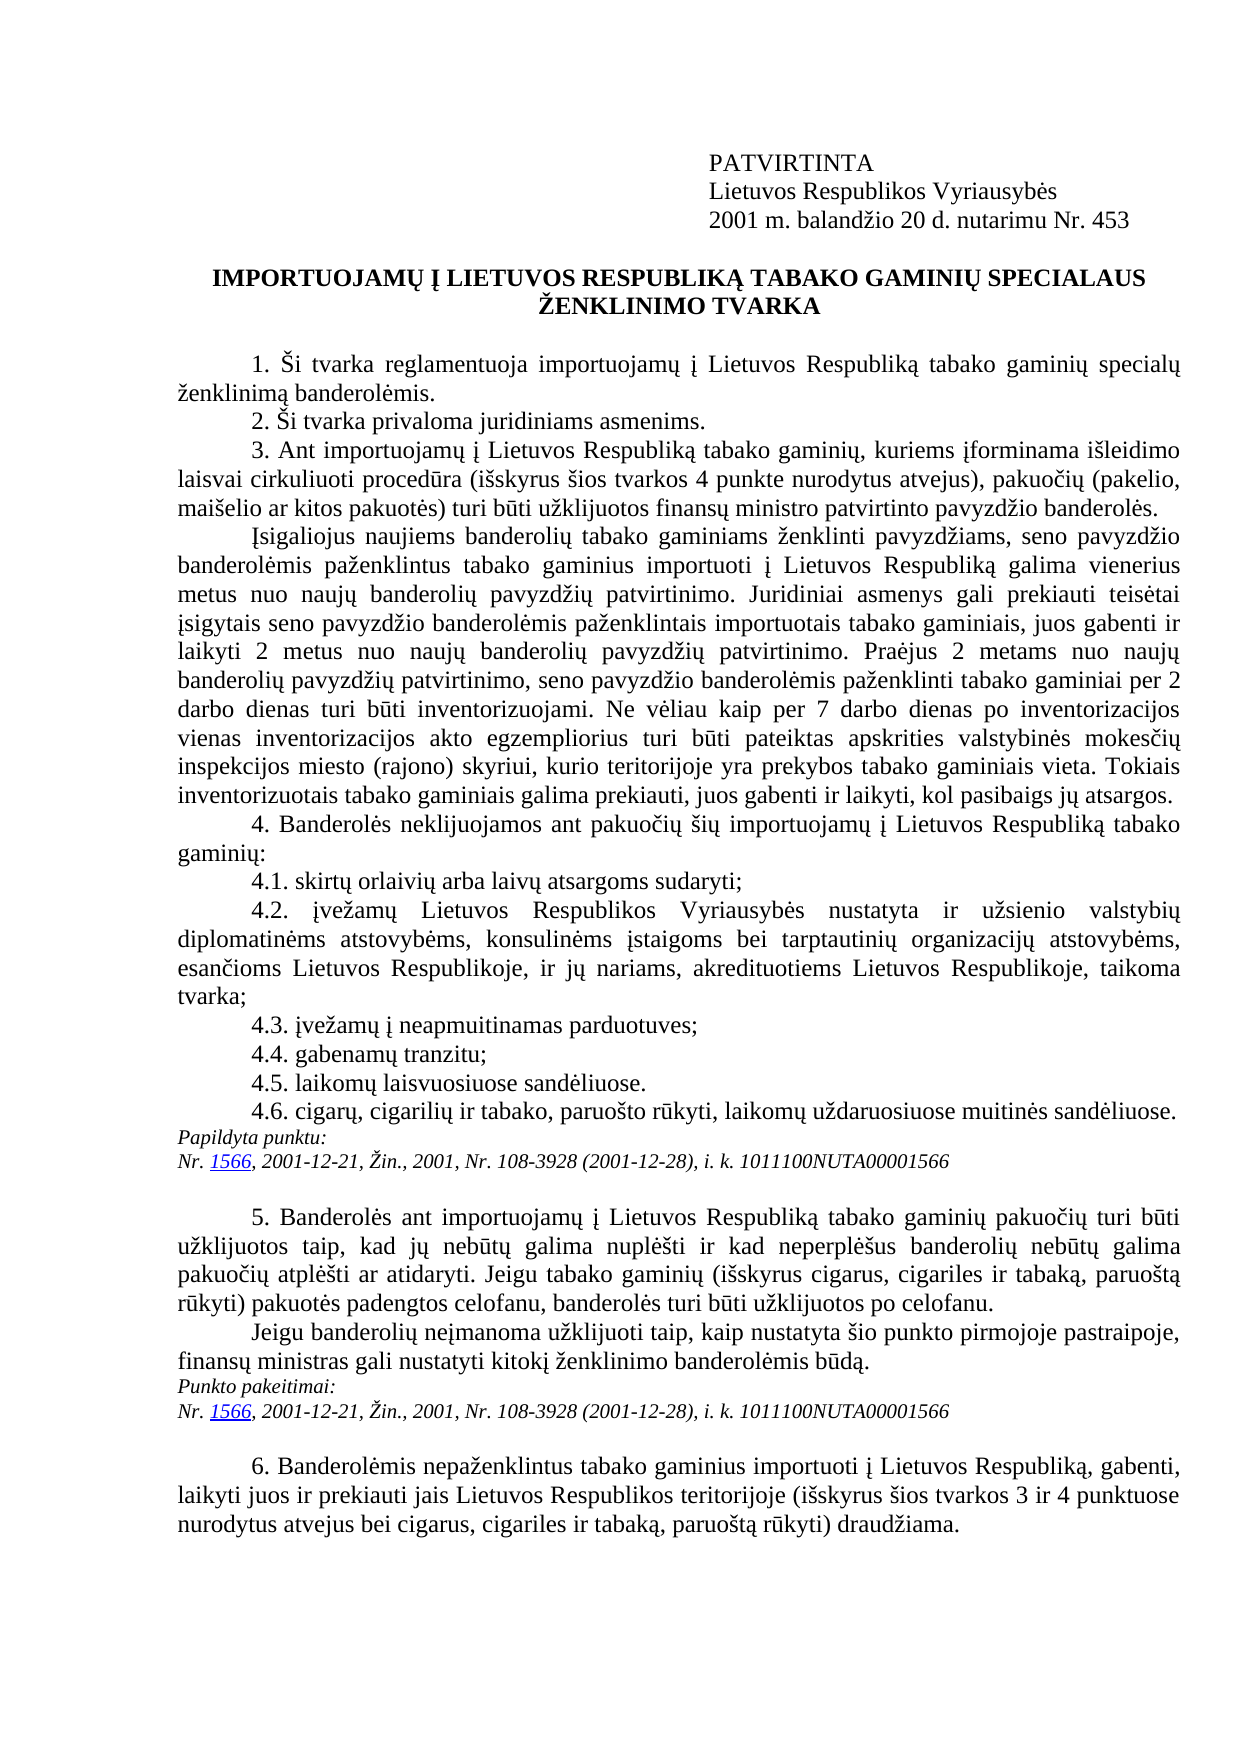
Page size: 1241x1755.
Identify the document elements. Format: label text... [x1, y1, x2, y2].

text Punkto pakeitimai: [177, 1374, 1181, 1398]
text 1. Ši tvarka reglamentuoja importuojamų į Lietuvos Respubliką tabako gaminių specialų ženklinimą banderolėmis. [177, 349, 1181, 406]
text 4.5. laikomų laisvuosiuose sandėliuose. [177, 1068, 1181, 1096]
text 3. Ant importuojamų į Lietuvos Respubliką tabako gaminių, kuriems įforminama išleidimo laisvai cirkuliuoti procedūra (išskyrus šios tvarkos 4 punkte nurodytus atvejus), pakuočių (pakelio, maišelio ar kitos pakuotės) turi būti užklijuotos finansų ministro patvirtinto pavyzdžio banderolės. [177, 435, 1181, 521]
text Nr. 1566, 2001-12-21, Žin., 2001, Nr. 108-3928 (2001-12-28), i. k. 1011100NUTA00001566 [177, 1149, 1181, 1173]
text 4.1. skirtų orlaivių arba laivų atsargoms sudaryti; [177, 866, 1181, 895]
text Patvirtinta [177, 148, 1181, 176]
text 5. Banderolės ant importuojamų į Lietuvos Respubliką tabako gaminių pakuočių turi būti užklijuotos taip, kad jų nebūtų galima nuplėšti ir kad neperplėšus banderolių nebūtų galima pakuočių atplėšti ar atidaryti. Jeigu tabako gaminių (išskyrus cigarus, cigariles ir tabaką, paruoštą rūkyti) pakuotės padengtos celofanu, banderolės turi būti užklijuotos po celofanu. [177, 1202, 1181, 1317]
text Jeigu banderolių neįmanoma užklijuoti taip, kaip nustatyta šio punkto pirmojoje pastraipoje, finansų ministras gali nustatyti kitokį ženklinimo banderolėmis būdą. [177, 1317, 1181, 1374]
text Įsigaliojus naujiems banderolių tabako gaminiams ženklinti pavyzdžiams, seno pavyzdžio banderolėmis paženklintus tabako gaminius importuoti į Lietuvos Respubliką galima vienerius metus nuo naujų banderolių pavyzdžių patvirtinimo. Juridiniai asmenys gali prekiauti teisėtai įsigytais seno pavyzdžio banderolėmis paženklintais importuotais tabako gaminiais, juos gabenti ir laikyti 2 metus nuo naujų banderolių pavyzdžių patvirtinimo. Praėjus 2 metams nuo naujų banderolių pavyzdžių patvirtinimo, seno pavyzdžio banderolėmis paženklinti tabako gaminiai per 2 darbo dienas turi būti inventorizuojami. Ne vėliau kaip per 7 darbo dienas po inventorizacijos vienas inventorizacijos akto egzempliorius turi būti pateiktas apskrities valstybinės mokesčių inspekcijos miesto (rajono) skyriui, kurio teritorijoje yra prekybos tabako gaminiais vieta. Tokiais inventorizuotais tabako gaminiais galima prekiauti, juos gabenti ir laikyti, kol pasibaigs jų atsargos. [177, 521, 1181, 809]
text 4.2. įvežamų Lietuvos Respublikos Vyriausybės nustatyta ir užsienio valstybių diplomatinėms atstovybėms, konsulinėms įstaigoms bei tarptautinių organizacijų atstovybėms, esančioms Lietuvos Respublikoje, ir jų nariams, akredituotiems Lietuvos Respublikoje, taikoma tvarka; [177, 895, 1181, 1010]
text importuojamų į Lietuvos Respubliką tabako gaminių SPECIALAUS ženklinimo tvarka [177, 263, 1181, 320]
text 2. Ši tvarka privaloma juridiniams asmenims. [177, 406, 1181, 435]
text 4.3. įvežamų į neapmuitinamas parduotuves; [177, 1010, 1181, 1039]
text Papildyta punktu: [177, 1125, 1181, 1149]
text 2001 m. balandžio 20 d. nutarimu Nr. 453 [177, 205, 1181, 234]
text 4. Banderolės neklijuojamos ant pakuočių šių importuojamų į Lietuvos Respubliką tabako gaminių: [177, 809, 1181, 866]
text 4.6. cigarų, cigarilių ir tabako, paruošto rūkyti, laikomų uždaruosiuose muitinės sandėliuose. [177, 1096, 1181, 1125]
text Lietuvos Respublikos Vyriausybės [177, 176, 1181, 205]
text 6. Banderolėmis nepaženklintus tabako gaminius importuoti į Lietuvos Respubliką, gabenti, laikyti juos ir prekiauti jais Lietuvos Respublikos teritorijoje (išskyrus šios tvarkos 3 ir 4 punktuose nurodytus atvejus bei cigarus, cigariles ir tabaką, paruoštą rūkyti) draudžiama. [177, 1451, 1181, 1538]
text Nr. 1566, 2001-12-21, Žin., 2001, Nr. 108-3928 (2001-12-28), i. k. 1011100NUTA00001566 [177, 1398, 1181, 1423]
text 4.4. gabenamų tranzitu; [177, 1039, 1181, 1068]
